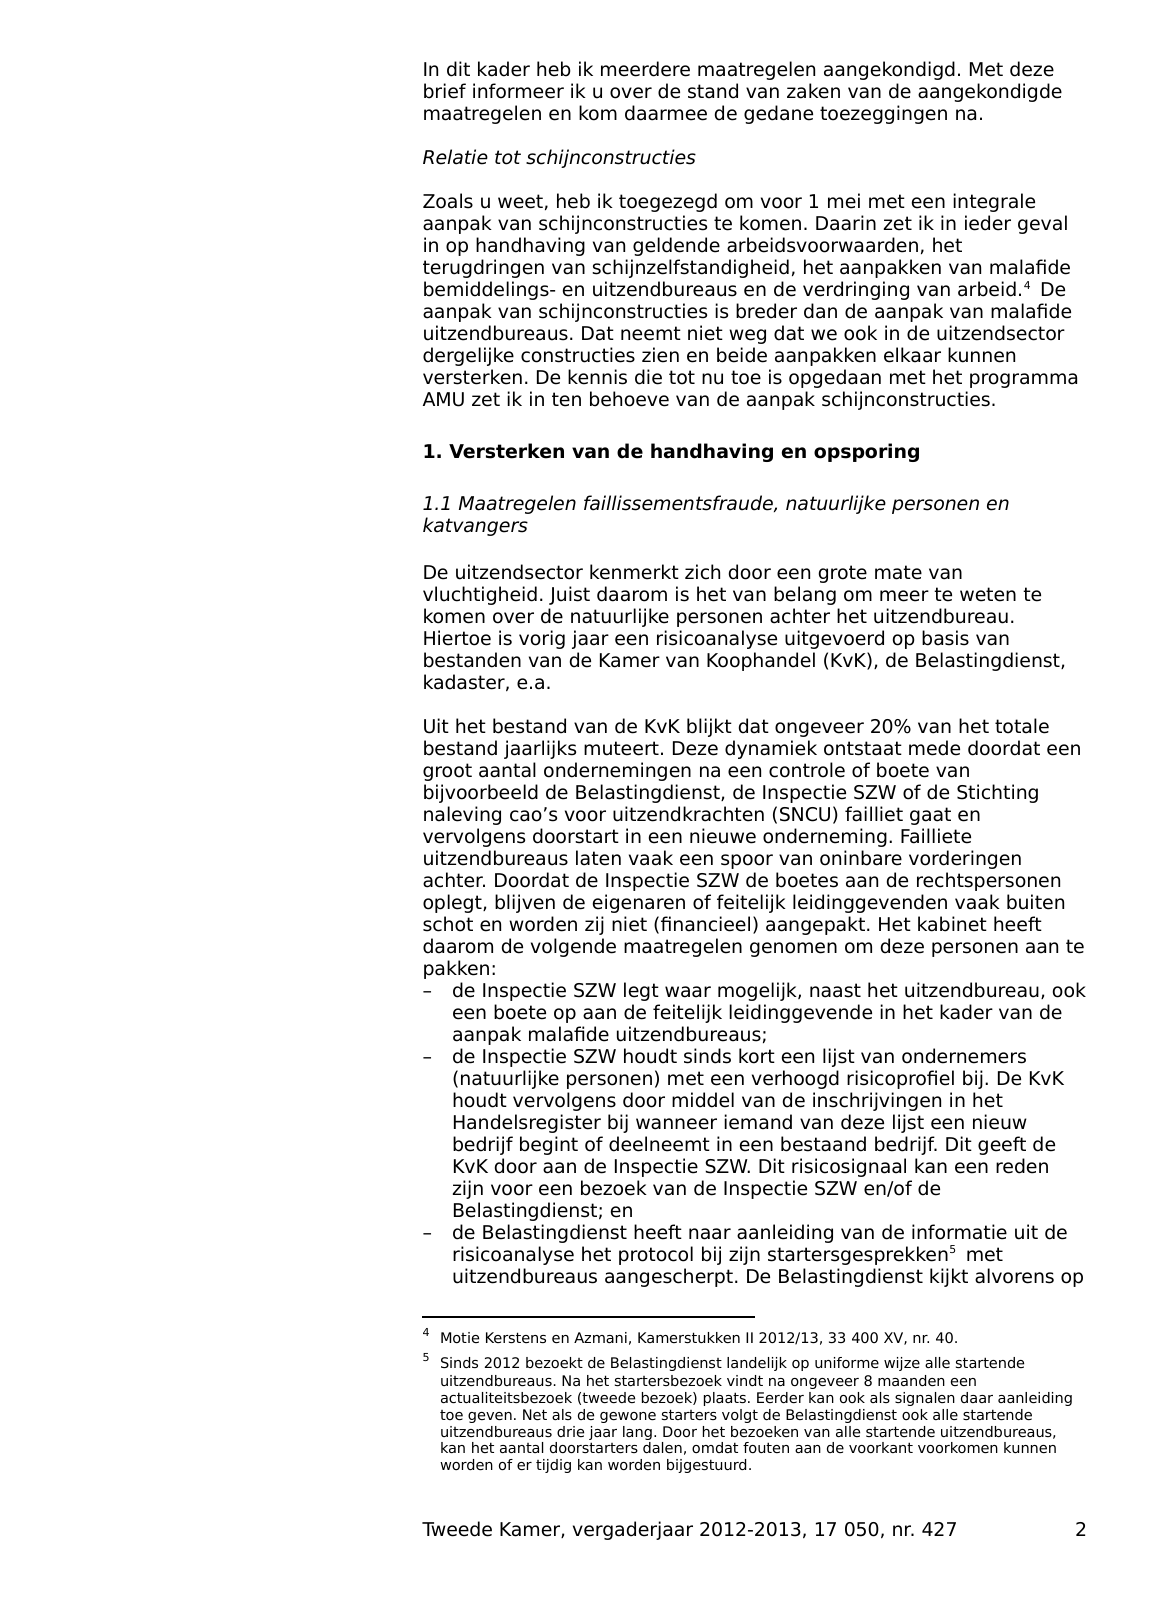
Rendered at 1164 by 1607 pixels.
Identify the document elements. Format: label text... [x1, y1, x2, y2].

subtitle Relatie tot schijnconstructies [422, 147, 1087, 169]
text – de Inspectie SZW houdt sinds kort een lijst van ondernemers (natuurlijke personen) met een verhoogd risicoprofiel bij. De KvK houdt vervolgens door middel van de inschrijvingen in het Handelsregister bij wanneer iemand van deze lijst een nieuw bedrijf begint of deelneemt in een bestaand bedrijf. Dit geeft de KvK door aan de Inspectie SZW. Dit risicosignaal kan een reden zijn voor een bezoek van de Inspectie SZW en/of de Belastingdienst; en [422, 1046, 1087, 1222]
text – de Belastingdienst heeft naar aanleiding van de informatie uit de risicoanalyse het protocol bij zijn startersgesprekken met uitzendbureaus aangescherpt. De Belastingdienst kijkt alvorens op [422, 1222, 1087, 1288]
text Uit het bestand van de KvK blijkt dat ongeveer 20% van het totale bestand jaarlijks muteert. Deze dynamiek ontstaat mede doordat een groot aantal ondernemingen na een controle of boete van bijvoorbeeld de Belastingdienst, de Inspectie SZW of de Stichting naleving cao’s voor uitzendkrachten (SNCU) failliet gaat en vervolgens doorstart in een nieuwe onderneming. Failliete uitzendbureaus laten vaak een spoor van oninbare vorderingen achter. Doordat de Inspectie SZW de boetes aan de rechtspersonen oplegt, blijven de eigenaren of feitelijk leidinggevenden vaak buiten schot en worden zij niet (financieel) aangepakt. Het kabinet heeft daarom de volgende maatregelen genomen om deze personen aan te pakken: [422, 716, 1087, 980]
text Zoals u weet, heb ik toegezegd om voor 1 mei met een integrale aanpak van schijnconstructies te komen. Daarin zet ik in ieder geval in op handhaving van geldende arbeidsvoorwaarden, het terugdringen van schijnzelfstandigheid, het aanpakken van malafide bemiddelings- en uitzendbureaus en de verdringing van arbeid. De aanpak van schijnconstructies is breder dan de aanpak van malafide uitzendbureaus. Dat neemt niet weg dat we ook in de uitzendsector dergelijke constructies zien en beide aanpakken elkaar kunnen versterken. De kennis die tot nu toe is opgedaan met het programma AMU zet ik in ten behoeve van de aanpak schijnconstructies. [422, 191, 1087, 411]
text Sinds 2012 bezoekt de Belastingdienst landelijk op uniforme wijze alle startende uitzendbureaus. Na het startersbezoek vindt na ongeveer 8 maanden een actualiteitsbezoek (tweede bezoek) plaats. Eerder kan ook als signalen daar aanleiding toe geven. Net als de gewone starters volgt de Belastingdienst ook alle startende uitzendbureaus drie jaar lang. Door het bezoeken van alle startende uitzendbureaus, kan het aantal doorstarters dalen, omdat fouten aan de voorkant voorkomen kunnen worden of er tijdig kan worden bijgestuurd. [422, 1351, 1087, 1474]
text – de Inspectie SZW legt waar mogelijk, naast het uitzendbureau, ook een boete op aan de feitelijk leidinggevende in het kader van de aanpak malafide uitzendbureaus; [422, 980, 1087, 1046]
text De uitzendsector kenmerkt zich door een grote mate van vluchtigheid. Juist daarom is het van belang om meer te weten te komen over de natuurlijke personen achter het uitzendbureau. Hiertoe is vorig jaar een risicoanalyse uitgevoerd op basis van bestanden van de Kamer van Koophandel (KvK), de Belastingdienst, kadaster, e.a. [422, 562, 1087, 694]
subtitle 1. Versterken van de handhaving en opsporing [422, 441, 1087, 463]
subtitle 1.1 Maatregelen faillissementsfraude, natuurlijke personen en katvangers [422, 493, 1087, 537]
text In dit kader heb ik meerdere maatregelen aangekondigd. Met deze brief informeer ik u over de stand van zaken van de aangekondigde maatregelen en kom daarmee de gedane toezeggingen na. [422, 59, 1087, 125]
text Motie Kerstens en Azmani, Kamerstukken II 2012/13, 33 400 XV, nr. 40. [422, 1326, 1087, 1348]
